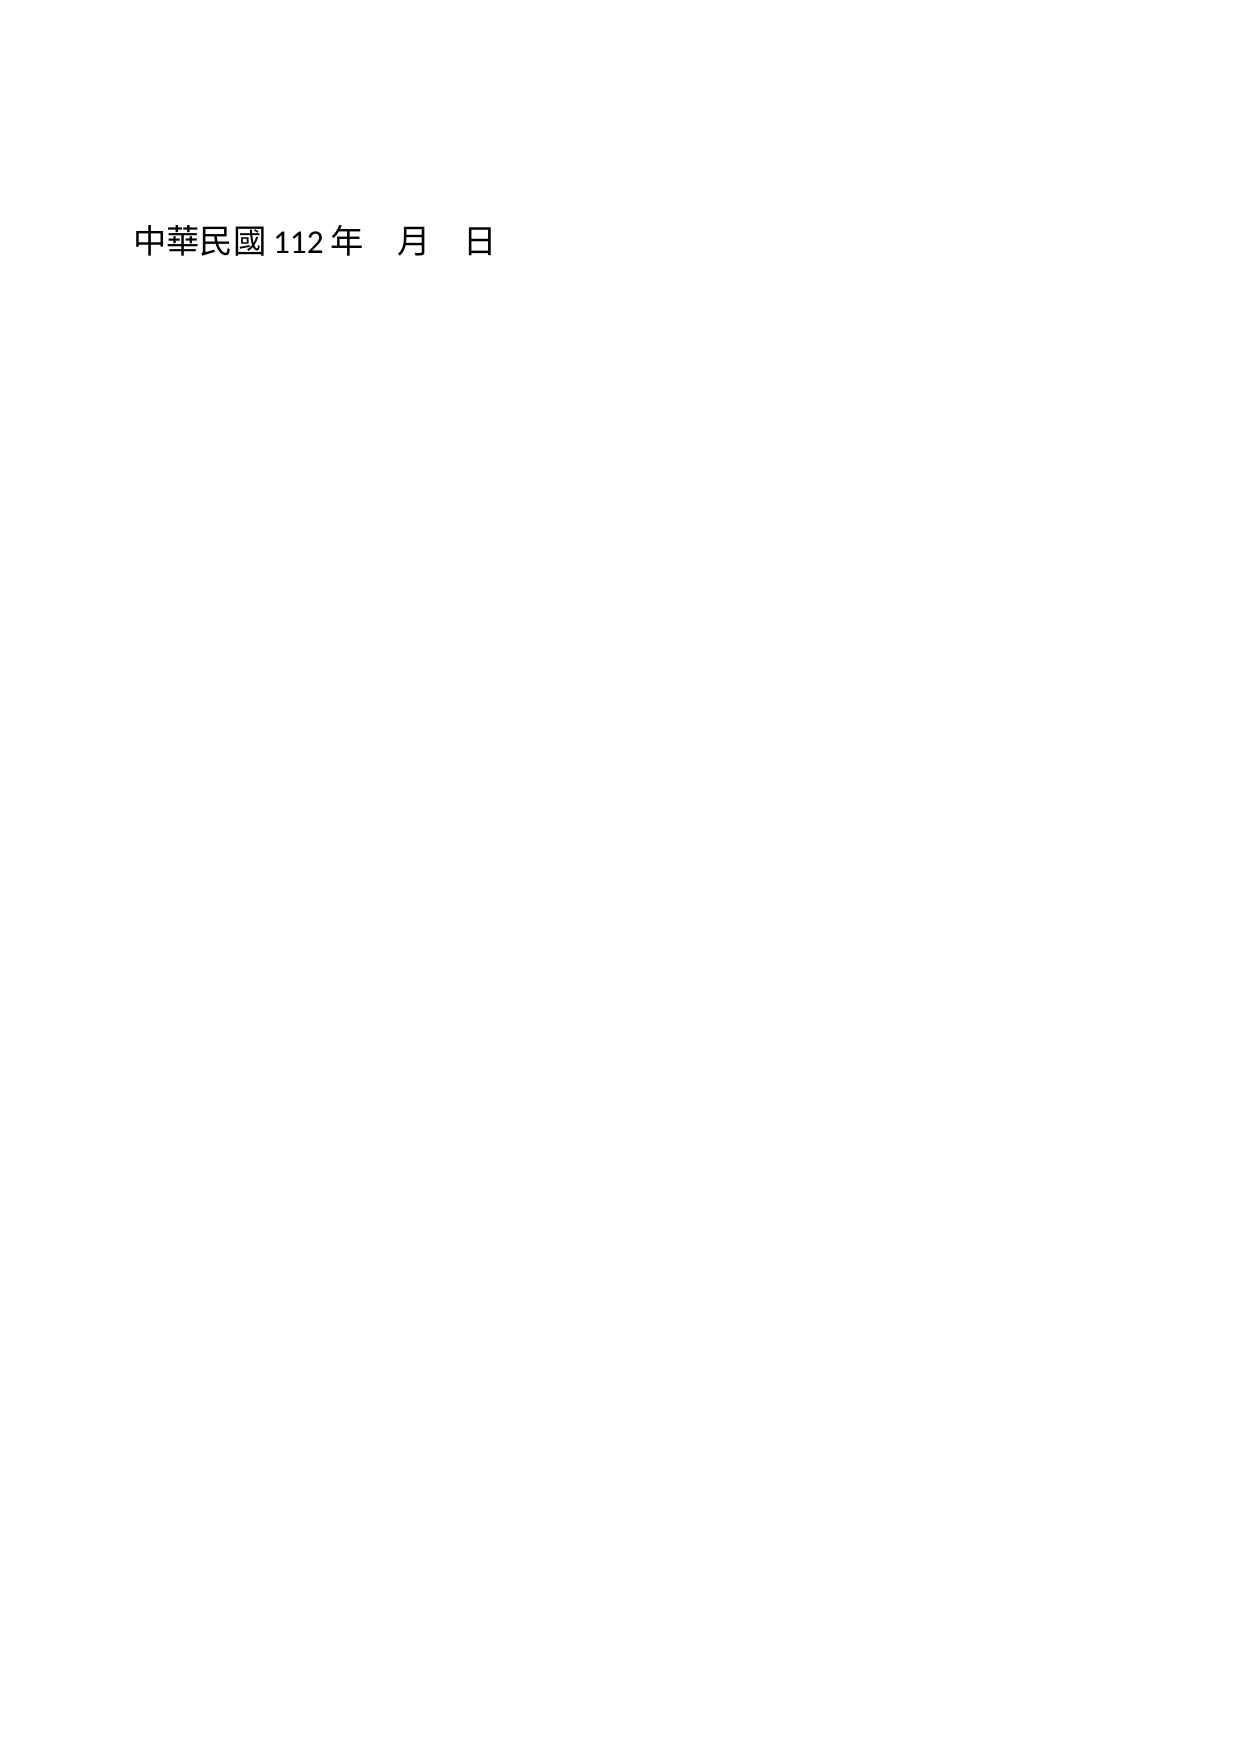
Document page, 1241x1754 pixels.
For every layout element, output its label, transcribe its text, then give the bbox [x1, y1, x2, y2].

text 中華民國112年 月 日 [133, 197, 1152, 259]
